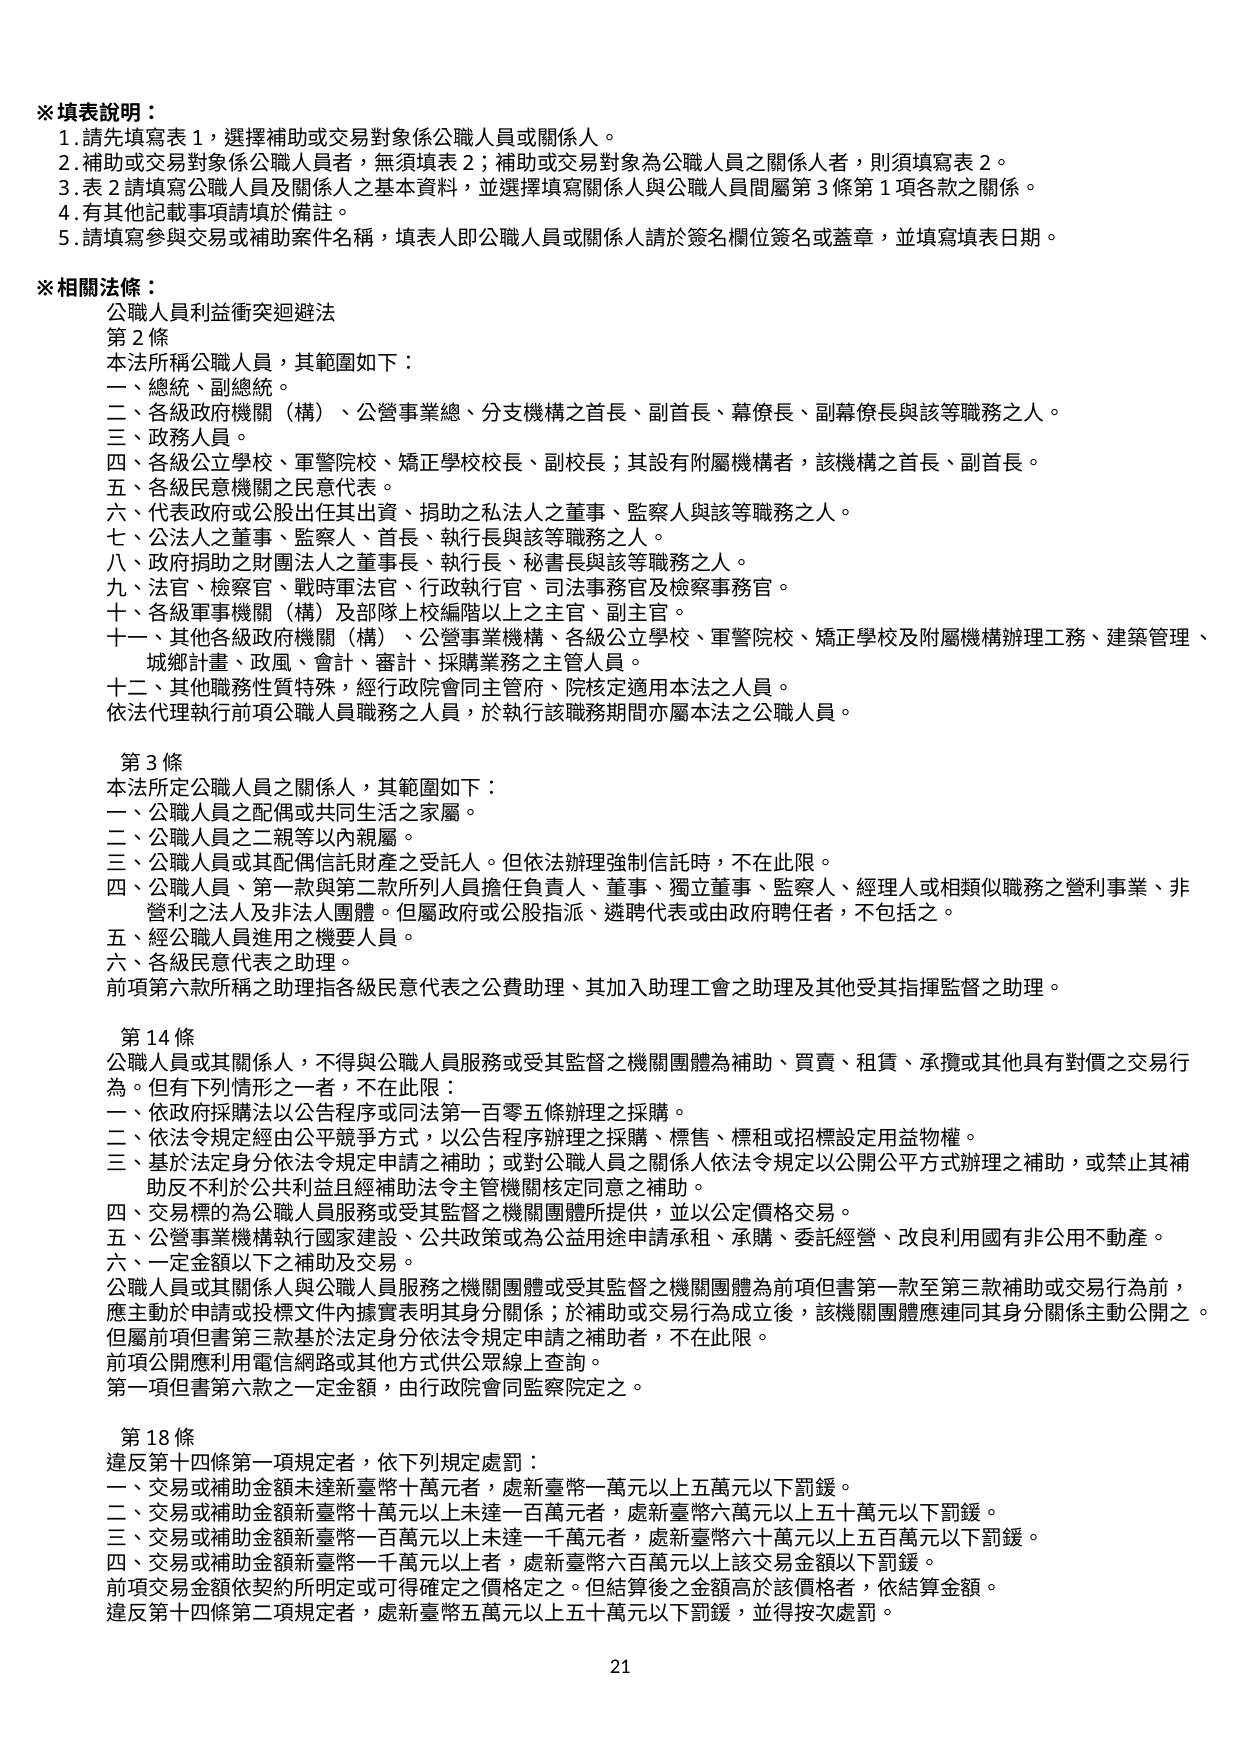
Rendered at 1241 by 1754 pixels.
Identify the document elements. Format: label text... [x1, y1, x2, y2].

text 前項公開應利用電信網路或其他方式供公眾線上查詢。 [106, 1350, 1193, 1375]
text 4.有其他記載事項請填於備註。 [33, 200, 1228, 225]
text 1.請先填寫表1，選擇補助或交易對象係公職人員或關係人。 [33, 125, 1228, 150]
text 本法所稱公職人員，其範圍如下： [106, 350, 1193, 375]
text 違反第十四條第一項規定者，依下列規定處罰： [106, 1450, 1193, 1475]
text 三、政務人員。 [106, 425, 1193, 450]
text 六、各級民意代表之助理。 [106, 950, 1193, 975]
text 第18條 [33, 1425, 1193, 1450]
text 一、總統、副總統。 [106, 375, 1193, 400]
text 四、各級公立學校、軍警院校、矯正學校校長、副校長；其設有附屬機構者，該機構之首長、副首長。 [106, 450, 1193, 475]
text 前項第六款所稱之助理指各級民意代表之公費助理、其加入助理工會之助理及其他受其指揮監督之助理。 [106, 975, 1193, 1000]
text 公職人員或其關係人與公職人員服務之機關團體或受其監督之機關團體為前項但書第一款至第三款補助或交易行為前，應主動於申請或投標文件內據實表明其身分關係；於補助或交易行為成立後，該機關團體應連同其身分關係主動公開之。但屬前項但書第三款基於法定身分依法令規定申請之補助者，不在此限。 [106, 1275, 1193, 1350]
text 一、依政府採購法以公告程序或同法第一百零五條辦理之採購。 [106, 1100, 1193, 1125]
text 公職人員或其關係人，不得與公職人員服務或受其監督之機關團體為補助、買賣、租賃、承攬或其他具有對價之交易行為。但有下列情形之一者，不在此限： [106, 1050, 1193, 1100]
text 一、公職人員之配偶或共同生活之家屬。 [106, 800, 1193, 825]
text 第14條 [33, 1025, 1193, 1050]
text 前項交易金額依契約所明定或可得確定之價格定之。但結算後之金額高於該價格者，依結算金額。 [106, 1575, 1193, 1600]
text 十、各級軍事機關（構）及部隊上校編階以上之主官、副主官。 [106, 600, 1193, 625]
text 五、各級民意機關之民意代表。 [106, 475, 1193, 500]
text 依法代理執行前項公職人員職務之人員，於執行該職務期間亦屬本法之公職人員。 [106, 700, 1193, 725]
text 八、政府捐助之財團法人之董事長、執行長、秘書長與該等職務之人。 [106, 550, 1193, 575]
text 5.請填寫參與交易或補助案件名稱，填表人即公職人員或關係人請於簽名欄位簽名或蓋章，並填寫填表日期。 [33, 225, 1228, 250]
text 十一、其他各級政府機關（構）、公營事業機構、各級公立學校、軍警院校、矯正學校及附屬機構辦理工務、建築管理、城鄉計畫、政風、會計、審計、採購業務之主管人員。 [106, 625, 1193, 675]
text 三、交易或補助金額新臺幣一百萬元以上未達一千萬元者，處新臺幣六十萬元以上五百萬元以下罰鍰。 [106, 1525, 1193, 1550]
text 五、經公職人員進用之機要人員。 [106, 925, 1193, 950]
text 三、公職人員或其配偶信託財產之受託人。但依法辦理強制信託時，不在此限。 [106, 850, 1193, 875]
text 九、法官、檢察官、戰時軍法官、行政執行官、司法事務官及檢察事務官。 [106, 575, 1193, 600]
text 四、交易或補助金額新臺幣一千萬元以上者，處新臺幣六百萬元以上該交易金額以下罰鍰。 [106, 1550, 1193, 1575]
text 四、公職人員、第一款與第二款所列人員擔任負責人、董事、獨立董事、監察人、經理人或相類似職務之營利事業、非營利之法人及非法人團體。但屬政府或公股指派、遴聘代表或由政府聘任者，不包括之。 [106, 875, 1193, 925]
text 二、各級政府機關（構）、公營事業總、分支機構之首長、副首長、幕僚長、副幕僚長與該等職務之人。 [106, 400, 1193, 425]
text 七、公法人之董事、監察人、首長、執行長與該等職務之人。 [106, 525, 1193, 550]
text 第2條 [106, 325, 1193, 350]
text 六、代表政府或公股出任其出資、捐助之私法人之董事、監察人與該等職務之人。 [106, 500, 1193, 525]
text 3.表2請填寫公職人員及關係人之基本資料，並選擇填寫關係人與公職人員間屬第3條第1項各款之關係。 [33, 175, 1228, 200]
text 二、依法令規定經由公平競爭方式，以公告程序辦理之採購、標售、標租或招標設定用益物權。 [106, 1125, 1193, 1150]
text 第3條 [33, 750, 1193, 775]
text 第一項但書第六款之一定金額，由行政院會同監察院定之。 [106, 1375, 1193, 1400]
text 六、一定金額以下之補助及交易。 [106, 1250, 1193, 1275]
text 2.補助或交易對象係公職人員者，無須填表2；補助或交易對象為公職人員之關係人者，則須填寫表2。 [33, 150, 1228, 175]
text 違反第十四條第二項規定者，處新臺幣五萬元以上五十萬元以下罰鍰，並得按次處罰。 [106, 1600, 1193, 1625]
text ※填表說明： [33, 100, 1134, 125]
text 三、基於法定身分依法令規定申請之補助；或對公職人員之關係人依法令規定以公開公平方式辦理之補助，或禁止其補助反不利於公共利益且經補助法令主管機關核定同意之補助。 [106, 1150, 1193, 1200]
text 一、交易或補助金額未達新臺幣十萬元者，處新臺幣一萬元以上五萬元以下罰鍰。 [106, 1475, 1193, 1500]
text 四、交易標的為公職人員服務或受其監督之機關團體所提供，並以公定價格交易。 [106, 1200, 1193, 1225]
text 十二、其他職務性質特殊，經行政院會同主管府、院核定適用本法之人員。 [106, 675, 1193, 700]
text 二、公職人員之二親等以內親屬。 [106, 825, 1193, 850]
text 本法所定公職人員之關係人，其範圍如下： [106, 775, 1193, 800]
text 五、公營事業機構執行國家建設、公共政策或為公益用途申請承租、承購、委託經營、改良利用國有非公用不動產。 [106, 1225, 1193, 1250]
text ※相關法條： [33, 275, 1193, 300]
text 二、交易或補助金額新臺幣十萬元以上未達一百萬元者，處新臺幣六萬元以上五十萬元以下罰鍰。 [106, 1500, 1193, 1525]
text 公職人員利益衝突迴避法 [106, 300, 1193, 325]
